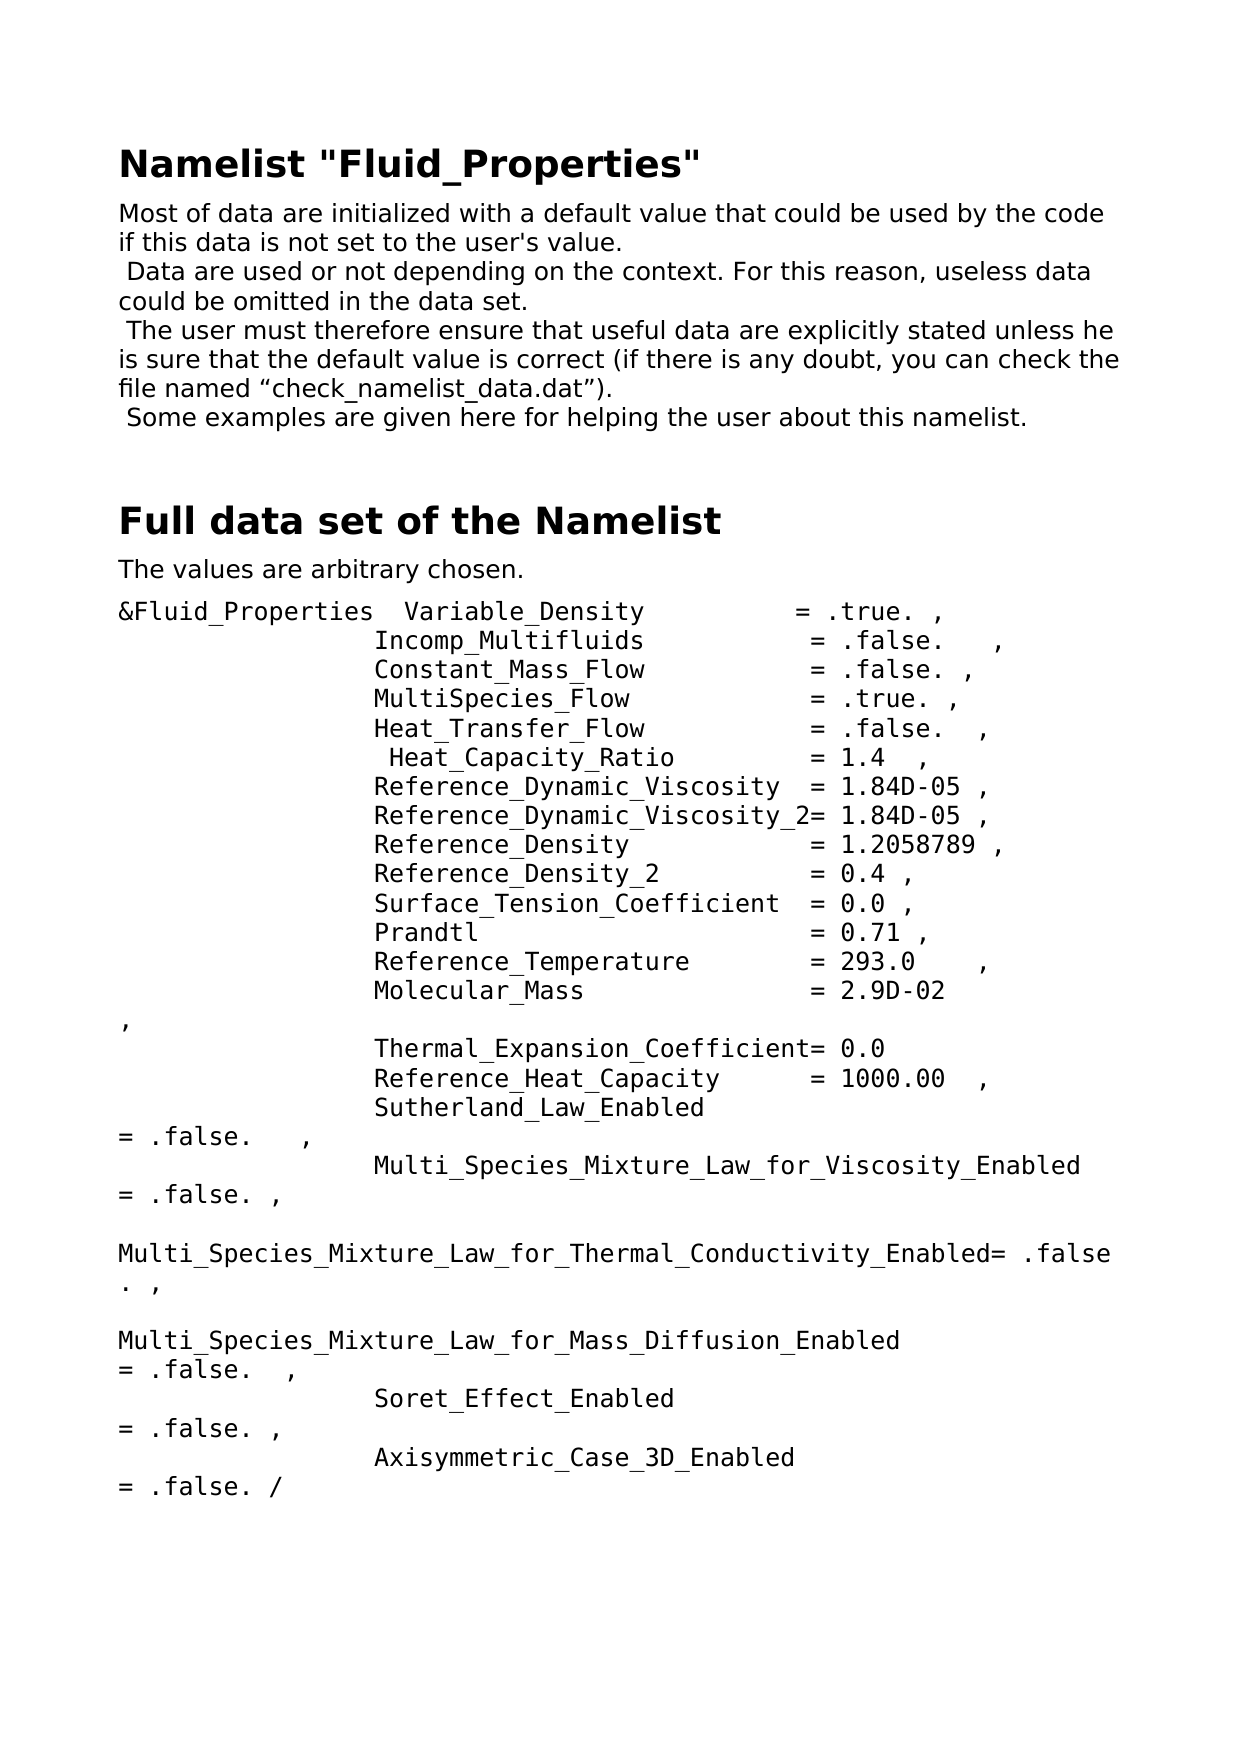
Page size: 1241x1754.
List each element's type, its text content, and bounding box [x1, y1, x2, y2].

text &Fluid_Properties Variable_Density = .true. , Incomp_Multifluids = .false. , Constant_Mass_Flow = .false. , MultiSpecies_Flow = .true. , Heat_Transfer_Flow = .false. , Heat_Capacity_Ratio = 1.4 , Reference_Dynamic_Viscosity = 1.84D-05 , Reference_Dynamic_Viscosity_2= 1.84D-05 , Reference_Density = 1.2058789 , Reference_Density_2 = 0.4 , Surface_Tension_Coefficient = 0.0 , Prandtl = 0.71 , Reference_Temperature = 293.0 , Molecular_Mass = 2.9D-02 , Thermal_Expansion_Coefficient= 0.0 Reference_Heat_Capacity = 1000.00 , Sutherland_Law_Enabled = .false. , Multi_Species_Mixture_Law_for_Viscosity_Enabled = .false. , Multi_Species_Mixture_Law_for_Thermal_Conductivity_Enabled= .false. , Multi_Species_Mixture_Law_for_Mass_Diffusion_Enabled = .false. , Soret_Effect_Enabled = .false. , Axisymmetric_Case_3D_Enabled = .false. / [118, 597, 1122, 1530]
text Most of data are initialized with a default value that could be used by the code if this data is not set to the user's value. Data are used or not depending on the context. For this reason, useless data could be omitted in the data set. The user must therefore ensure that useful data are explicitly stated unless he is sure that the default value is correct (if there is any doubt, you can check the file named “check_namelist_data.dat”). Some examples are given here for helping the user about this namelist. [118, 199, 1122, 462]
subtitle Namelist "Fluid_Properties" [118, 143, 1122, 187]
subtitle Full data set of the Namelist [118, 499, 1122, 543]
text The values are arbitrary chosen. [118, 555, 1122, 584]
